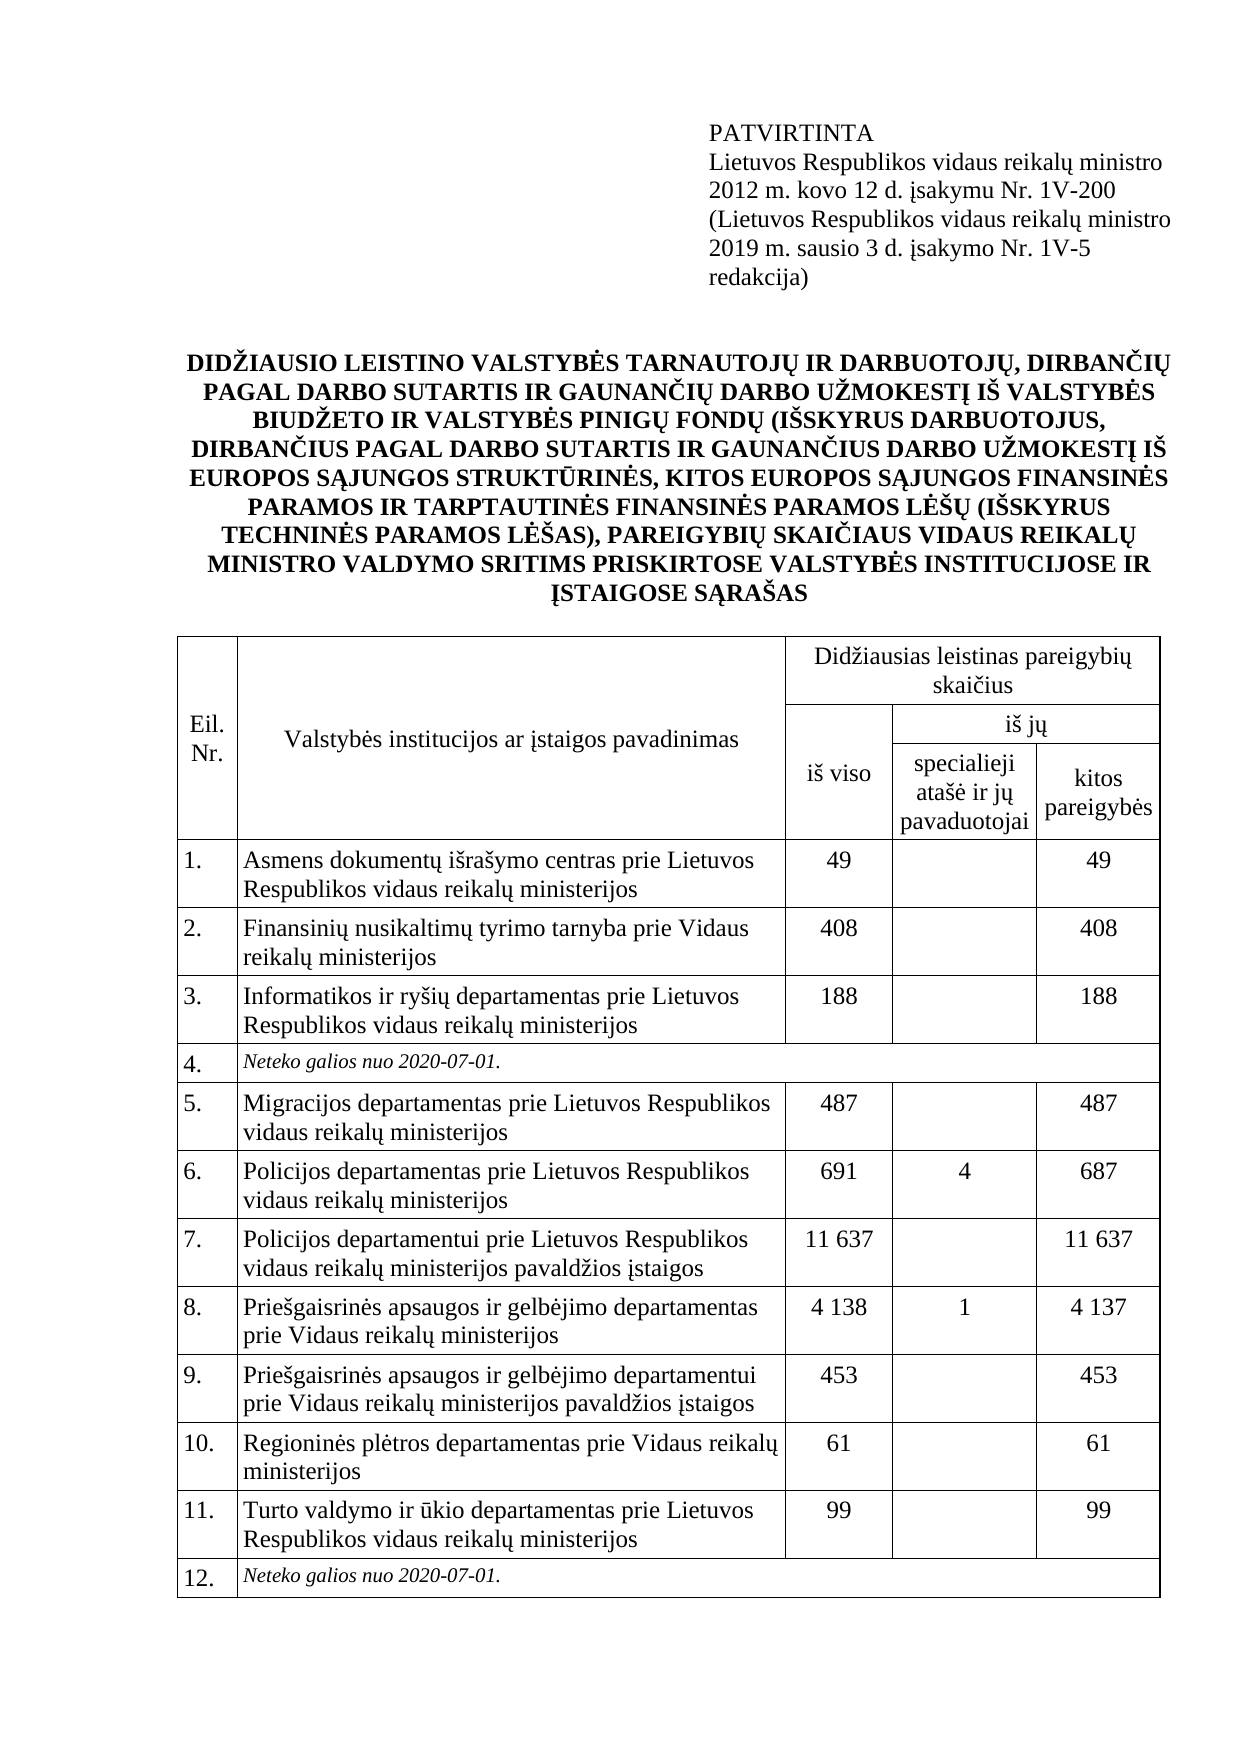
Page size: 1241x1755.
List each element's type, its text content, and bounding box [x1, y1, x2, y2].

table_cell 691 [786, 1151, 892, 1218]
table_cell Policijos departamentui prie Lietuvos Respublikos vidaus reikalų ministerijos pavaldžios įstaigos [238, 1219, 785, 1286]
table_cell 453 [786, 1355, 892, 1422]
table_cell iš viso [786, 705, 892, 839]
table_cell Neteko galios nuo 2020-07-01. [238, 1044, 1159, 1082]
table_cell [893, 1219, 1036, 1286]
table_cell 453 [1037, 1355, 1159, 1422]
table_cell 8. [178, 1287, 237, 1354]
table_cell 10. [178, 1423, 237, 1490]
table_cell 99 [786, 1491, 892, 1558]
table_cell 99 [1037, 1491, 1159, 1558]
table_cell 4 138 [786, 1287, 892, 1354]
table_cell Neteko galios nuo 2020-07-01. [238, 1559, 1159, 1597]
table_cell Policijos departamentas prie Lietuvos Respublikos vidaus reikalų ministerijos [238, 1151, 785, 1218]
table_header Eil. Nr. [178, 637, 237, 839]
table_cell 188 [1037, 976, 1159, 1043]
table_cell Priešgaisrinės apsaugos ir gelbėjimo departamentui prie Vidaus reikalų ministerijos pavaldžios įstaigos [238, 1355, 785, 1422]
table_cell kitos pareigybės [1037, 744, 1159, 839]
table_cell 687 [1037, 1151, 1159, 1218]
table_cell Regioninės plėtros departamentas prie Vidaus reikalų ministerijos [238, 1423, 785, 1490]
table_cell 487 [1037, 1083, 1159, 1150]
table_cell 408 [786, 908, 892, 975]
table_cell [893, 1355, 1036, 1422]
table_cell 11 637 [786, 1219, 892, 1286]
table_cell [893, 840, 1036, 907]
table_cell Migracijos departamentas prie Lietuvos Respublikos vidaus reikalų ministerijos [238, 1083, 785, 1150]
table_cell 11. [178, 1491, 237, 1558]
table_cell [893, 1083, 1036, 1150]
table_cell 4 [893, 1151, 1036, 1218]
table_cell 7. [178, 1219, 237, 1286]
table_cell 49 [1037, 840, 1159, 907]
table_header Didžiausias leistinas pareigybių skaičius [786, 637, 1159, 703]
table_cell iš jų [893, 705, 1159, 743]
table_cell 49 [786, 840, 892, 907]
table_cell 487 [786, 1083, 892, 1150]
table_cell 3. [178, 976, 237, 1043]
table_cell specialieji atašė ir jų pavaduotojai [893, 744, 1036, 839]
table_cell [893, 976, 1036, 1043]
table_cell [893, 1423, 1036, 1490]
table_header Valstybės institucijos ar įstaigos pavadinimas [238, 637, 785, 839]
table_cell [893, 908, 1036, 975]
text Lietuvos Respublikos vidaus reikalų ministro 2012 m. kovo 12 d. įsakymu Nr. 1V-200 [709, 147, 1181, 204]
table_cell 5. [178, 1083, 237, 1150]
text didžiausiO leistinO valstybės tarnautojų ir darbuotojų, dirbančių pagal darbo sutartis ir gaunančių darbo užmokestį iš valstybės biudžeto ir valstybės pinigų fondų (išskyrus darbuotojus, dirbančius pagal darbo sutartis ir gaunančius darbo užmokestį iš Europos Sąjungos struktūrinės, kitos Europos Sąjungos finansinės paramos ir tarptautinės finansinės paramos lėšų (išskyrus techninės paramos lėšas), pareigybių skaičiaus VIDAUS REIKALŲ ministro valdymo sritims priskirtose VALSTYBĖS INSTITUCIJOSE IR ĮSTAIGOSE sąrašas [177, 348, 1181, 607]
text redakcija) [709, 262, 1181, 291]
table_cell 6. [178, 1151, 237, 1218]
table_cell 4 137 [1037, 1287, 1159, 1354]
text (Lietuvos Respublikos vidaus reikalų ministro 2019 m. sausio 3 d. įsakymo Nr. 1V-5 [709, 204, 1181, 262]
table_cell Informatikos ir ryšių departamentas prie Lietuvos Respublikos vidaus reikalų ministerijos [238, 976, 785, 1043]
table_cell Turto valdymo ir ūkio departamentas prie Lietuvos Respublikos vidaus reikalų ministerijos [238, 1491, 785, 1558]
table_cell 2. [178, 908, 237, 975]
text PATVIRTINTA [709, 118, 1181, 147]
table_cell 408 [1037, 908, 1159, 975]
table_cell 9. [178, 1355, 237, 1422]
table_cell Finansinių nusikaltimų tyrimo tarnyba prie Vidaus reikalų ministerijos [238, 908, 785, 975]
table_cell 61 [1037, 1423, 1159, 1490]
table_cell 188 [786, 976, 892, 1043]
table_cell 11 637 [1037, 1219, 1159, 1286]
table_cell 1. [178, 840, 237, 907]
table_cell [893, 1491, 1036, 1558]
table_cell 61 [786, 1423, 892, 1490]
table_cell Priešgaisrinės apsaugos ir gelbėjimo departamentas prie Vidaus reikalų ministerijos [238, 1287, 785, 1354]
table_cell Asmens dokumentų išrašymo centras prie Lietuvos Respublikos vidaus reikalų ministerijos [238, 840, 785, 907]
table_cell 12. [178, 1559, 237, 1597]
table_cell 1 [893, 1287, 1036, 1354]
table_cell 4. [178, 1044, 237, 1082]
